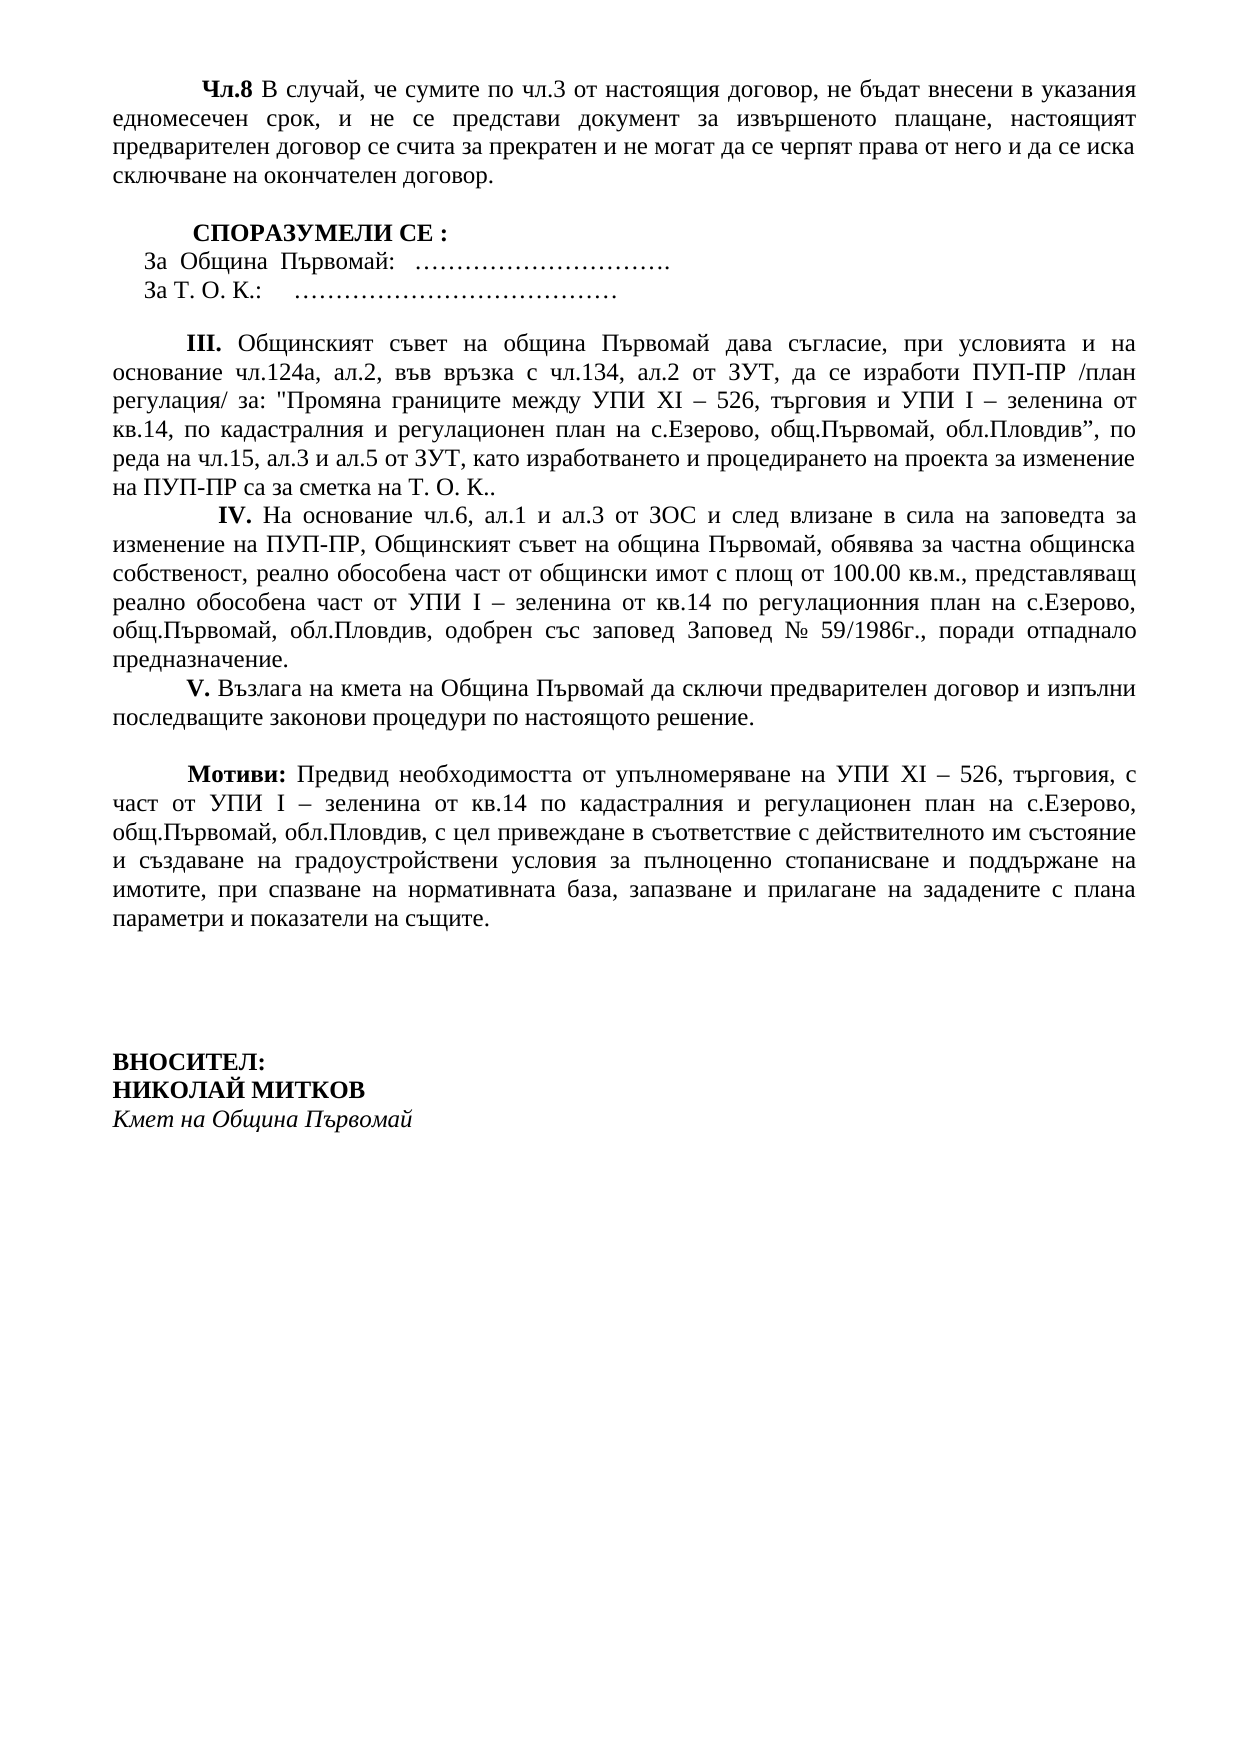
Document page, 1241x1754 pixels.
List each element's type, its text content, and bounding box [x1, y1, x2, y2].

text НИКОЛАЙ МИТКОВ [112, 1075, 1137, 1104]
text За Община Първомай: …………………………. [112, 246, 1137, 275]
text IІІ. Общинският съвет на община Първомай дава съгласие, при условията и на основание чл.124а, ал.2, във връзка с чл.134, ал.2 от ЗУТ, да се изработи ПУП-ПР /план регулация/ за: "Промяна границите между УПИ XI – 526, търговия и УПИ I – зеленина от кв.14, по кадастралния и регулационен план на с.Езерово, общ.Първомай, обл.Пловдив”, по реда на чл.15, ал.3 и ал.5 от ЗУТ, като изработването и процедирането на проекта за изменение на ПУП-ПР са за сметка на Т. О. К.. [112, 328, 1137, 500]
text Чл.8 В случай, че сумите по чл.3 от настоящия договор, не бъдат внесени в указания едномесечен срок, и не се представи документ за извършеното плащане, настоящият предварителен договор се счита за прекратен и не могат да се черпят права от него и да се иска сключване на окончателен договор. [112, 74, 1137, 189]
text Кмет на Община Първомай [112, 1104, 1137, 1133]
text За Т. О. К.: ………………………………… [112, 275, 1137, 304]
text V. Възлага на кмета на Община Първомай да сключи предварителен договор и изпълни последващите законови процедури по настоящото решение. [112, 673, 1137, 730]
text Мотиви: Предвид необходимостта от упълномеряване на УПИ XI – 526, търговия, с част от УПИ I – зеленина от кв.14 по кадастралния и регулационен план на с.Езерово, общ.Първомай, обл.Пловдив, с цел привеждане в съответствие с действителното им състояние и създаване на градоустройствени условия за пълноценно стопанисване и поддържане на имотите, при спазване на нормативната база, запазване и прилагане на зададените с плана параметри и показатели на същите. [112, 759, 1137, 932]
text IV. На основание чл.6, ал.1 и ал.3 от ЗОС и след влизане в сила на заповедта за изменение на ПУП-ПР, Общинският съвет на община Първомай, обявява за частна общинска собственост, реално обособена част от общински имот с площ от 100.00 кв.м., представляващ реално обособена част от УПИ I – зеленина от кв.14 по регулационния план на с.Езерово, общ.Първомай, обл.Пловдив, одобрен със заповед Заповед № 59/1986г., поради отпаднало предназначение. [112, 500, 1137, 673]
text ВНОСИТЕЛ: [112, 1047, 1137, 1075]
text СПОРАЗУМЕЛИ СЕ : [112, 218, 1137, 246]
